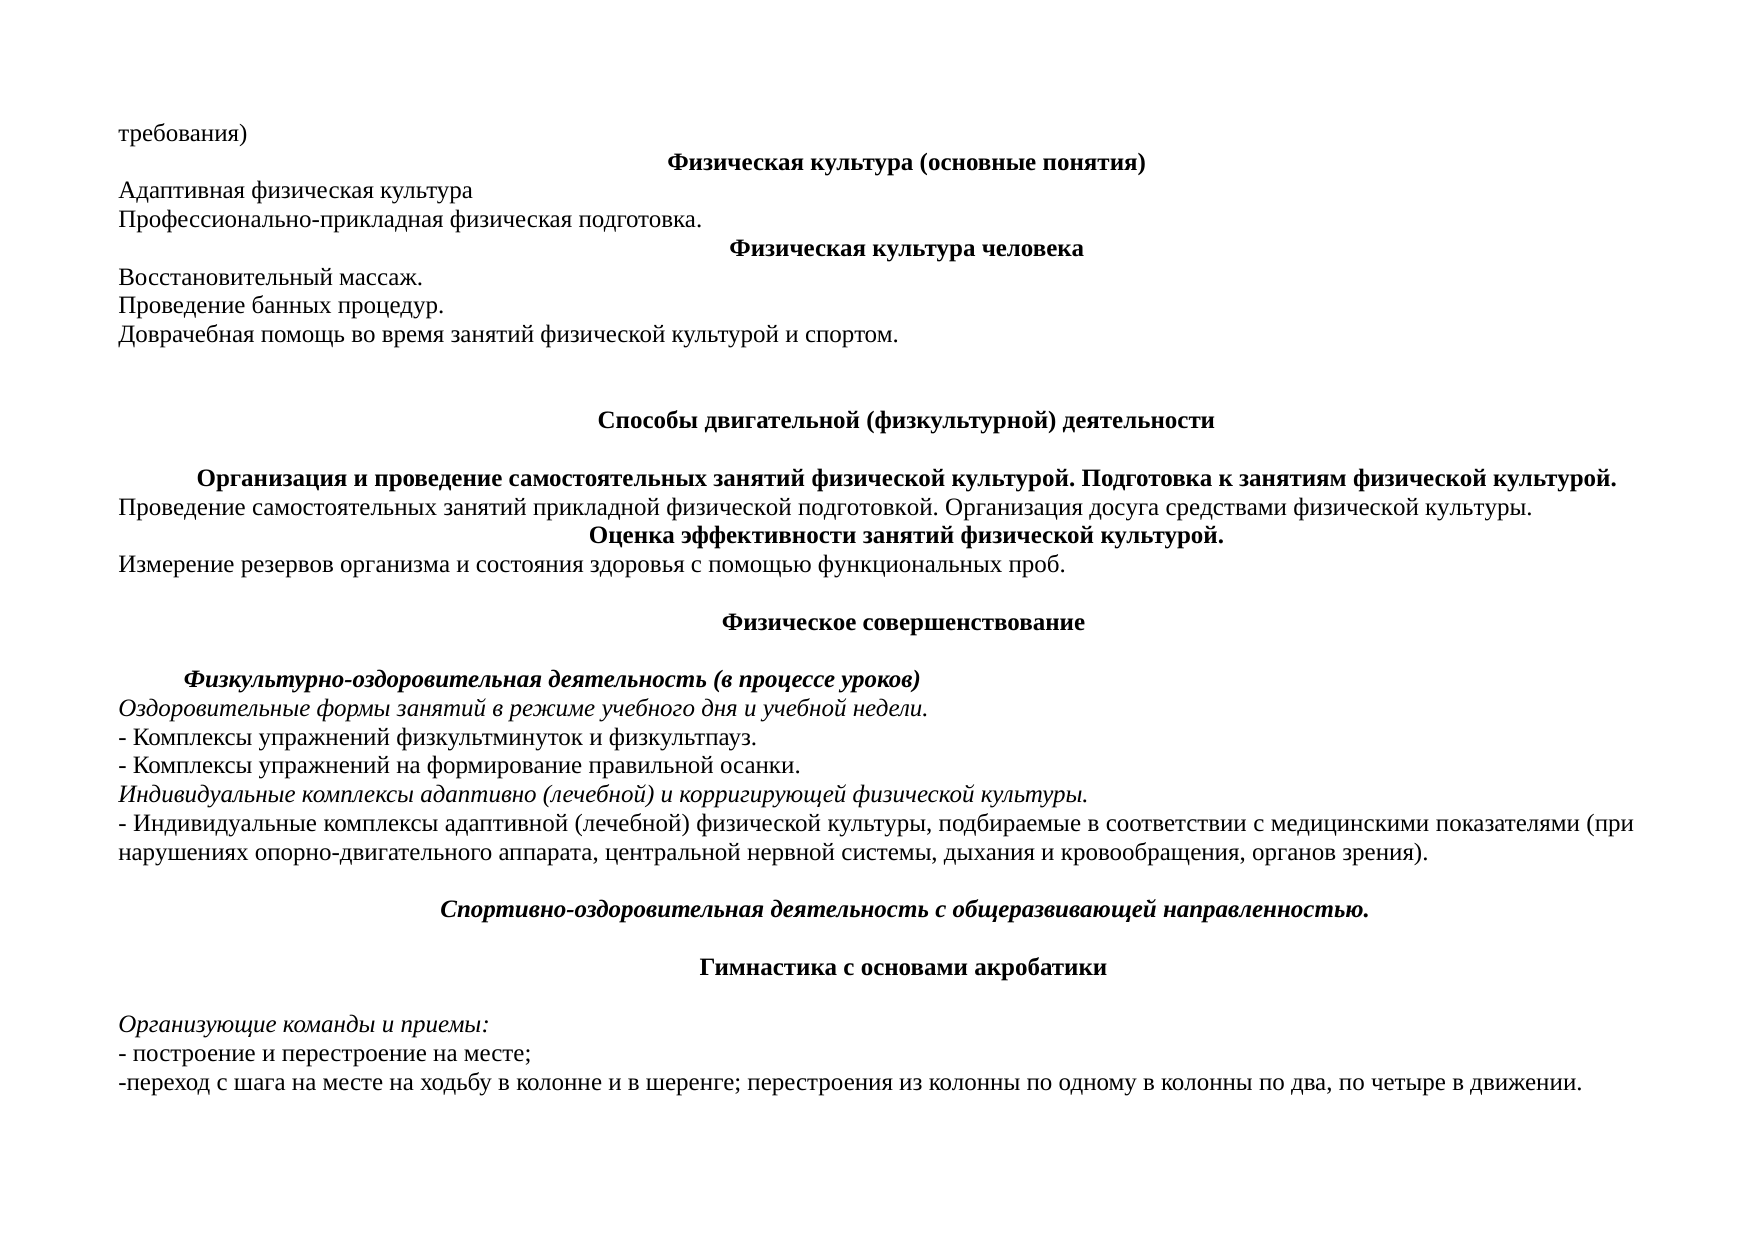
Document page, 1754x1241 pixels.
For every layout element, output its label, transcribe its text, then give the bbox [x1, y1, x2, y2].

text -переход с шага на месте на ходьбу в колонне и в шеренге; перестроения из колонны по одному в колонны по два, по четыре в движении. [118, 1067, 1636, 1096]
text Измерение резервов организма и состояния здоровья с помощью функциональных проб. [118, 549, 1636, 578]
text - построение и перестроение на месте; [118, 1038, 1636, 1067]
text Проведение банных процедур. [118, 291, 1636, 319]
text Спортивно-оздоровительная деятельность с общеразвивающей направленностью. [118, 894, 1636, 923]
text Адаптивная физическая культура [118, 176, 1636, 204]
text Гимнастика с основами акробатики [118, 952, 1636, 981]
text Оценка эффективности занятий физической культурой. [118, 521, 1636, 549]
text Физическая культура (основные понятия) [118, 147, 1636, 176]
text Организация и проведение самостоятельных занятий физической культурой. Подготовка к занятиям физической культурой. [811, 463, 1075, 492]
text Индивидуальные комплексы адаптивно (лечебной) и корригирующей физической культуры. [118, 779, 1636, 808]
text Организация и проведение самостоятельных занятий физической культурой. Подготовка к занятиям физической культурой. [118, 463, 805, 492]
text Физкультурно-оздоровительная деятельность (в процессе уроков) [118, 664, 1636, 693]
text Оздоровительные формы занятий в режиме учебного дня и учебной недели. [118, 693, 1636, 722]
text - Индивидуальные комплексы адаптивной (лечебной) физической культуры, подбираемые в соответствии с медицинскими показателями (при нарушениях опорно-двигательного аппарата, центральной нервной системы, дыхания и кровообращения, органов зрения). [118, 808, 1636, 866]
text Способы двигательной (физкультурной) деятельности [118, 406, 1636, 434]
text - Комплексы упражнений на формирование правильной осанки. [118, 751, 1636, 779]
text Проведение самостоятельных занятий прикладной физической подготовкой. Организация досуга средствами физической культуры. [118, 492, 1636, 521]
text Организующие команды и приемы: [118, 1009, 1636, 1038]
text Восстановительный массаж. [118, 262, 1636, 291]
text - Комплексы упражнений физкультминуток и физкультпауз. [118, 722, 1636, 751]
text требования) [118, 118, 1636, 147]
text Доврачебная помощь во время занятий физической культурой и спортом. [118, 319, 1636, 348]
text Физическое совершенствование [118, 607, 1636, 636]
text Физическая культура человека [118, 233, 1636, 262]
text Профессионально-прикладная физическая подготовка. [118, 204, 1636, 233]
